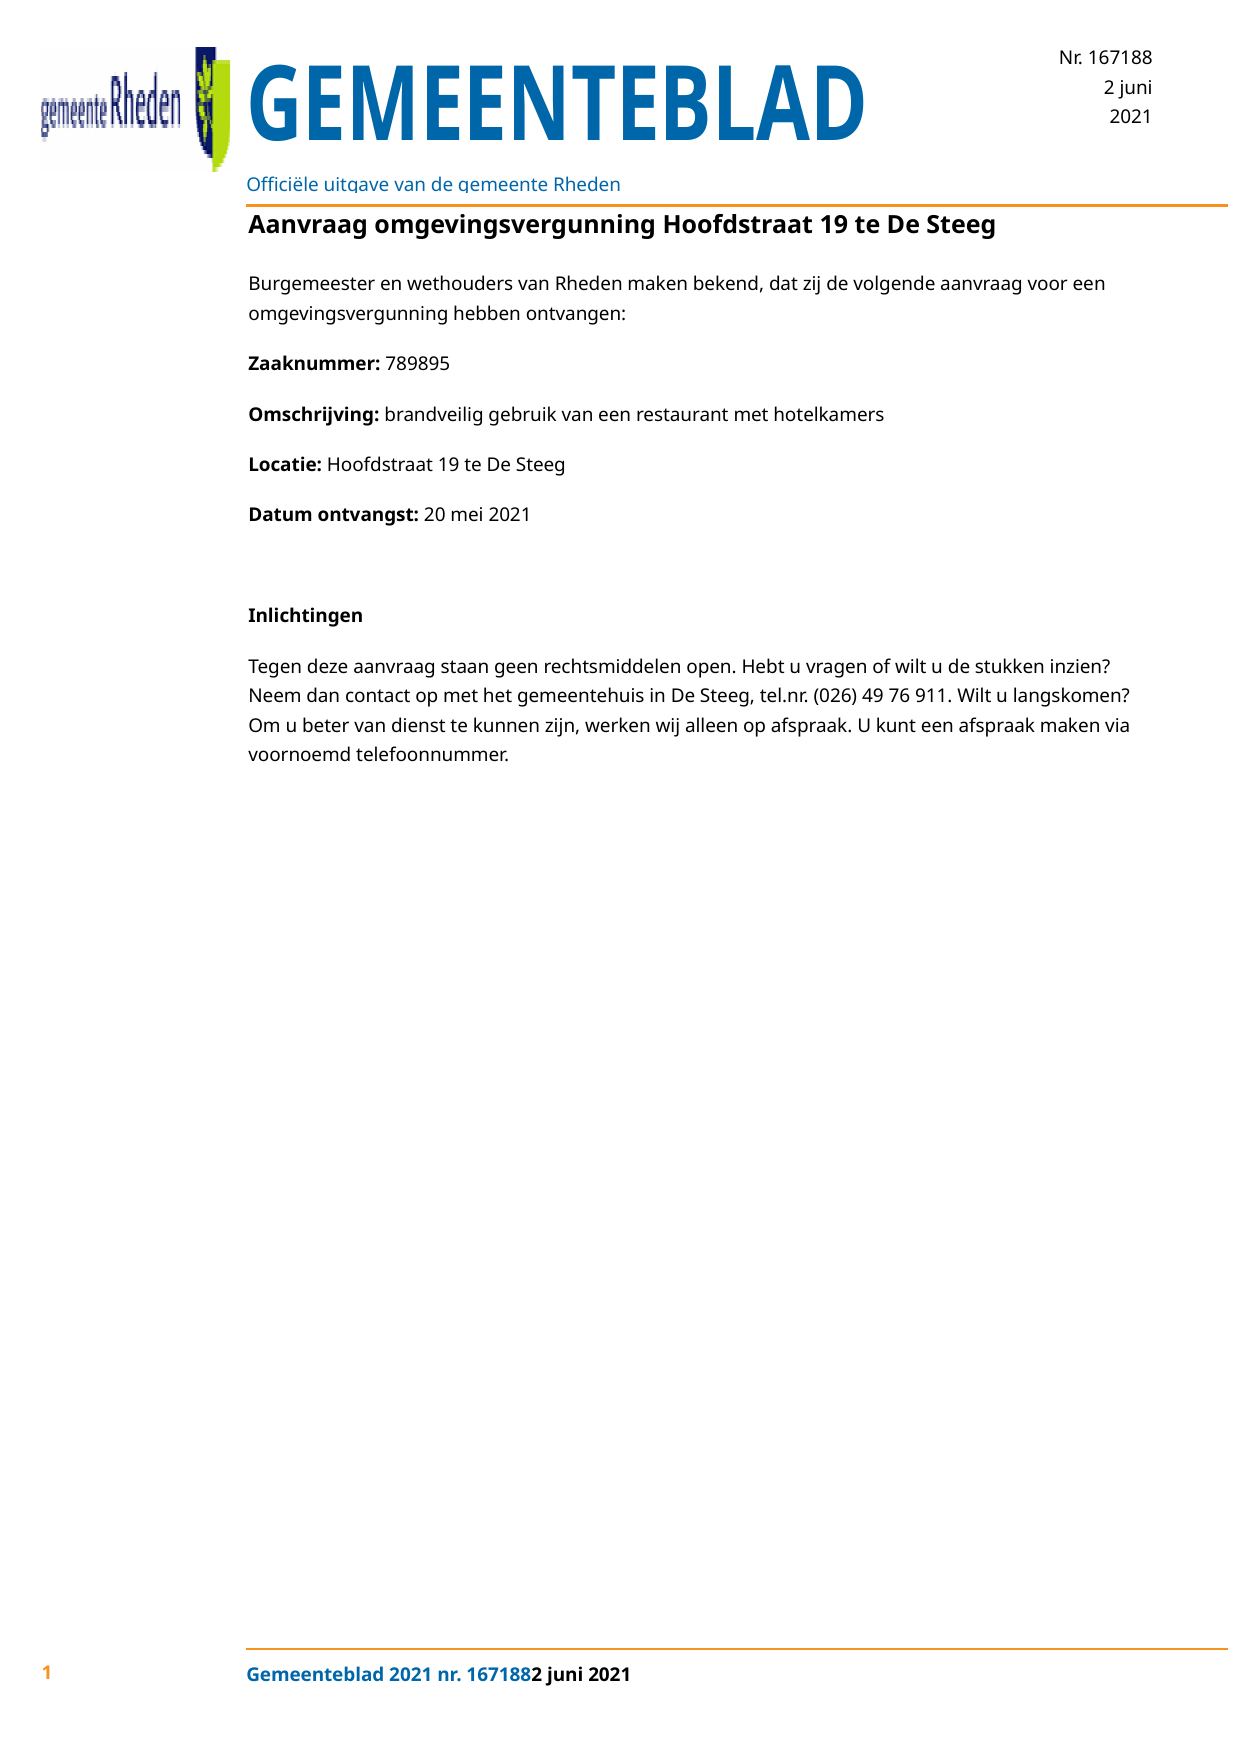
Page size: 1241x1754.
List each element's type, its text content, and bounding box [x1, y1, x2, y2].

picture [41, 47, 231, 172]
text Burgemeester en wethouders van Rheden maken bekend, dat zij de volgende aanvraag voor een omgevingsvergunning hebben ontvangen: [248, 270, 1152, 326]
text Omschrijving: brandveilig gebruik van een restaurant met hotelkamers [248, 401, 1152, 426]
text Locatie: Hoofdstraat 19 te De Steeg [248, 451, 1152, 477]
text Datum ontvangst: 20 mei 2021 [248, 502, 1152, 527]
text Inlichtingen [248, 602, 1152, 628]
text Aanvraag omgevingsvergunning Hoofdstraat 19 te De Steeg [248, 207, 1152, 241]
text Zaaknummer: 789895 [248, 350, 1152, 376]
text Tegen deze aanvraag staan geen rechtsmiddelen open. Hebt u vragen of wilt u de stukken inzien? Neem dan contact op met het gemeentehuis in De Steeg, tel.nr. (026) 49 76 911. Wilt u langskomen? Om u beter van dienst te kunnen zijn, werken wij alleen op afspraak. U kunt een afspraak maken via voornoemd telefoonnummer. [248, 653, 1152, 767]
